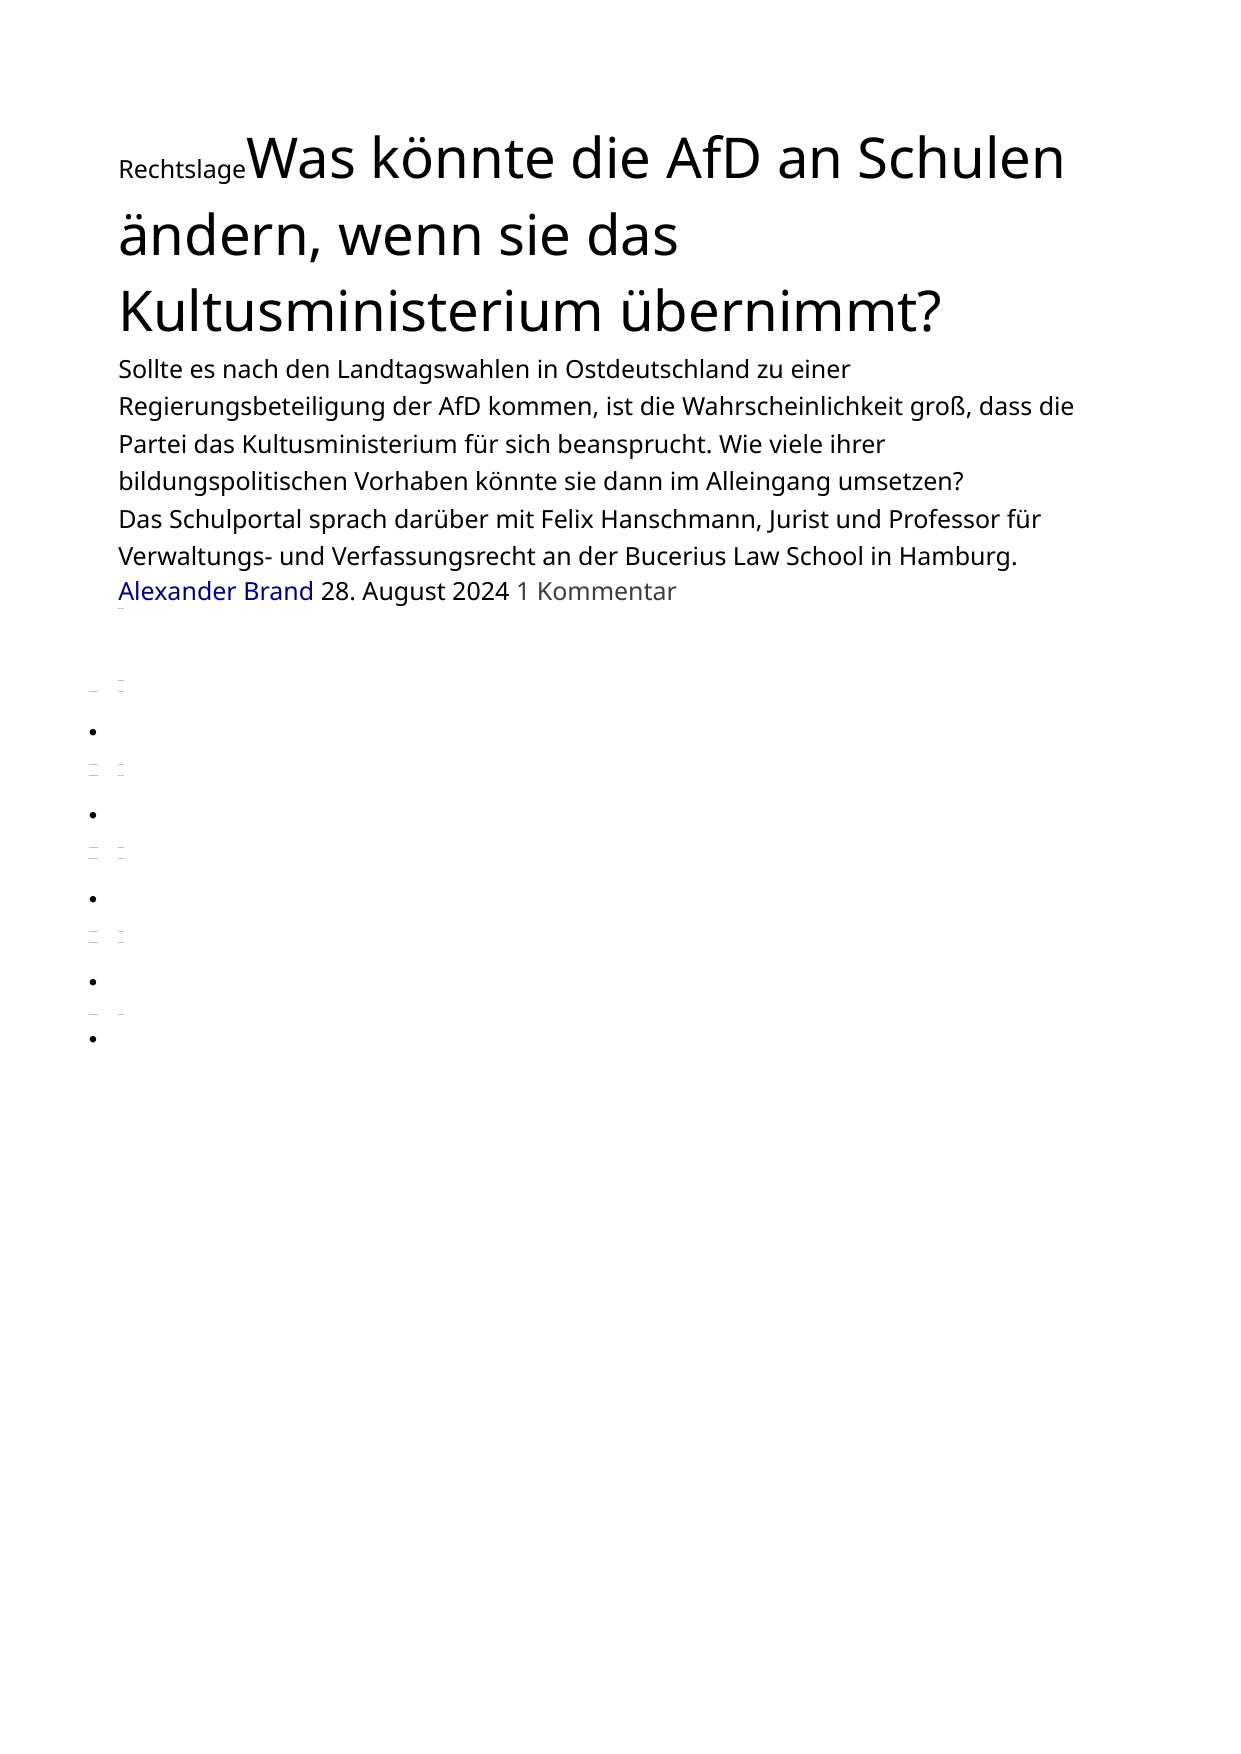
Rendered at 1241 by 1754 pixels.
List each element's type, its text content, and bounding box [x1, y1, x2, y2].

text Alexander Brand 28. August 2024 1 Kommentar [118, 573, 1122, 607]
text Sollte es nach den Landtagswahlen in Ostdeutschland zu einer Regierungsbeteiligung der AfD kommen, ist die Wahrscheinlichkeit groß, dass die Partei das Kultusministerium für sich beansprucht. Wie viele ihrer bildungspolitischen Vorhaben könnte sie dann im Alleingang umsetzen? Das Schulportal sprach darüber mit Felix Hanschmann, Jurist und Professor für Verwaltungs- und Verfassungsrecht an der Bucerius Law School in Hamburg. [118, 348, 1122, 573]
subtitle RechtslageWas könnte die AfD an Schulen ändern, wenn sie das Kultusministerium übernimmt? [118, 118, 1122, 348]
